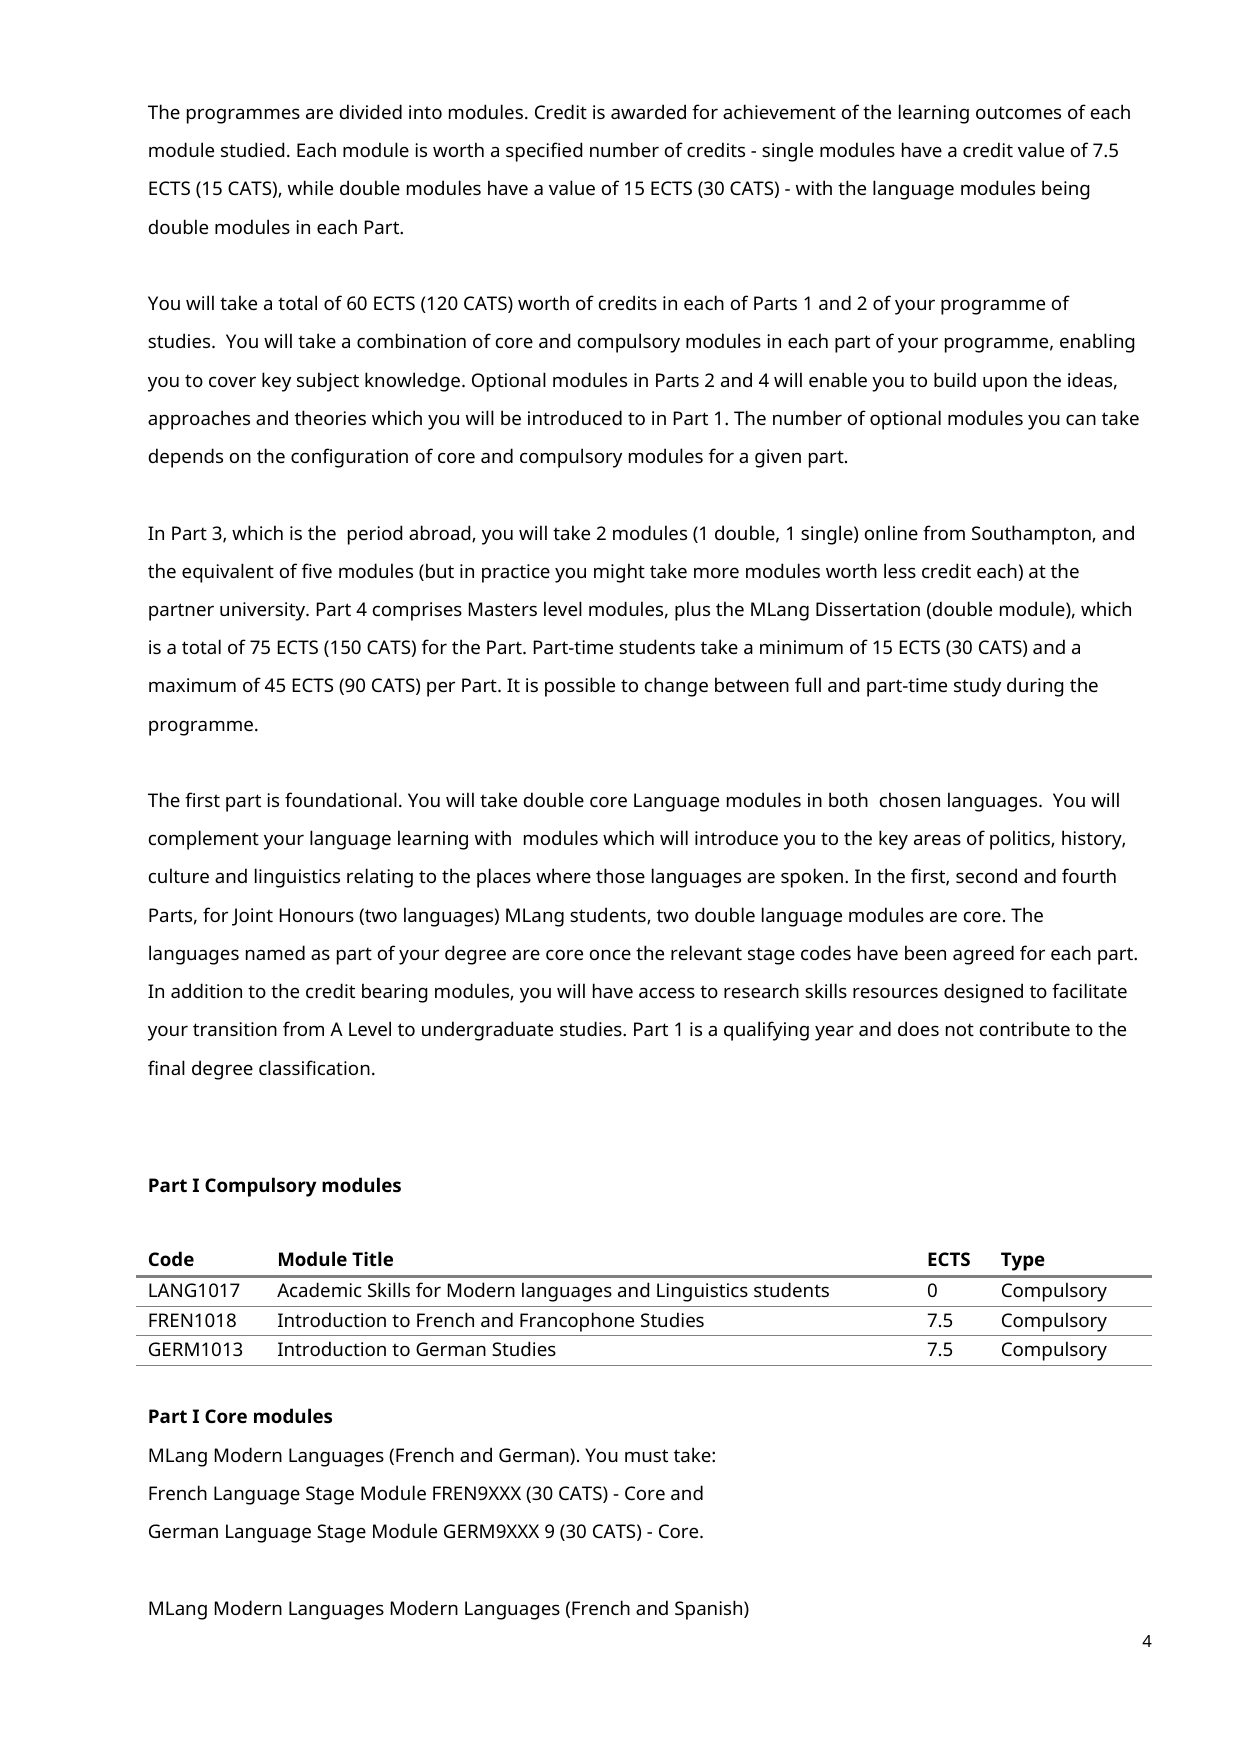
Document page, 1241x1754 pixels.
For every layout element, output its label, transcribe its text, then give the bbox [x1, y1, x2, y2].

table_cell Compulsory [989, 1278, 1152, 1306]
table_cell Part I Compulsory modules [136, 1134, 1152, 1246]
table_cell FREN1018 [136, 1307, 266, 1335]
table_cell Academic Skills for Modern languages and Linguistics students [266, 1278, 916, 1306]
table_cell Introduction to French and Francophone Studies [266, 1307, 916, 1335]
table_cell LANG1017 [136, 1278, 266, 1306]
table_cell Module Title [266, 1246, 916, 1274]
table_cell Compulsory [989, 1336, 1152, 1364]
table_cell 7.5 [916, 1336, 989, 1364]
table_cell The programmes are divided into modules. Credit is awarded for achievement of the learning outcomes of each module studied. Each module is worth a specified number of credits - single modules have a credit value of 7.5 ECTS (15 CATS), while double modules have a value of 15 ECTS (30 CATS) - with the language modules being double modules in each Part. You will take a total of 60 ECTS (120 CATS) worth of credits in each of Parts 1 and 2 of your programme of studies. You will take a combination of core and compulsory modules in each part of your programme, enabling you to cover key subject knowledge. Optional modules in Parts 2 and 4 will enable you to build upon the ideas, approaches and theories which you will be introduced to in Part 1. The number of optional modules you can take depends on the configuration of core and compulsory modules for a given part. In Part 3, which is the period abroad, you will take 2 modules (1 double, 1 single) online from Southampton, and the equivalent of five modules (but in practice you might take more modules worth less credit each) at the partner university. Part 4 comprises Masters level modules, plus the MLang Dissertation (double module), which is a total of 75 ECTS (150 CATS) for the Part. Part-time students take a minimum of 15 ECTS (30 CATS) and a maximum of 45 ECTS (90 CATS) per Part. It is possible to change between full and part-time study during the programme. The first part is foundational. You will take double core Language modules in both chosen languages. You will complement your language learning with modules which will introduce you to the key areas of politics, history, culture and linguistics relating to the places where those languages are spoken. In the first, second and fourth Parts, for Joint Honours (two languages) MLang students, two double language modules are core. The languages named as part of your degree are core once the relevant stage codes have been agreed for each part. In addition to the credit bearing modules, you will have access to research skills resources designed to facilitate your transition from A Level to undergraduate studies. Part 1 is a qualifying year and does not contribute to the final degree classification. [136, 99, 1152, 1134]
table_cell ECTS [916, 1246, 989, 1274]
table_cell 0 [916, 1278, 989, 1306]
table_cell Code [136, 1246, 266, 1274]
table_cell GERM1013 [136, 1336, 266, 1364]
table_cell Introduction to German Studies [266, 1336, 916, 1364]
table_cell Type [989, 1246, 1152, 1274]
table_cell 7.5 [916, 1307, 989, 1335]
table_cell Compulsory [989, 1307, 1152, 1335]
table_cell Part I Core modules MLang Modern Languages (French and German). You must take: French Language Stage Module FREN9XXX (30 CATS) - Core and German Language Stage Module GERM9XXX 9 (30 CATS) - Core. MLang Modern Languages Modern Languages (French and Spanish) [136, 1366, 1152, 1620]
